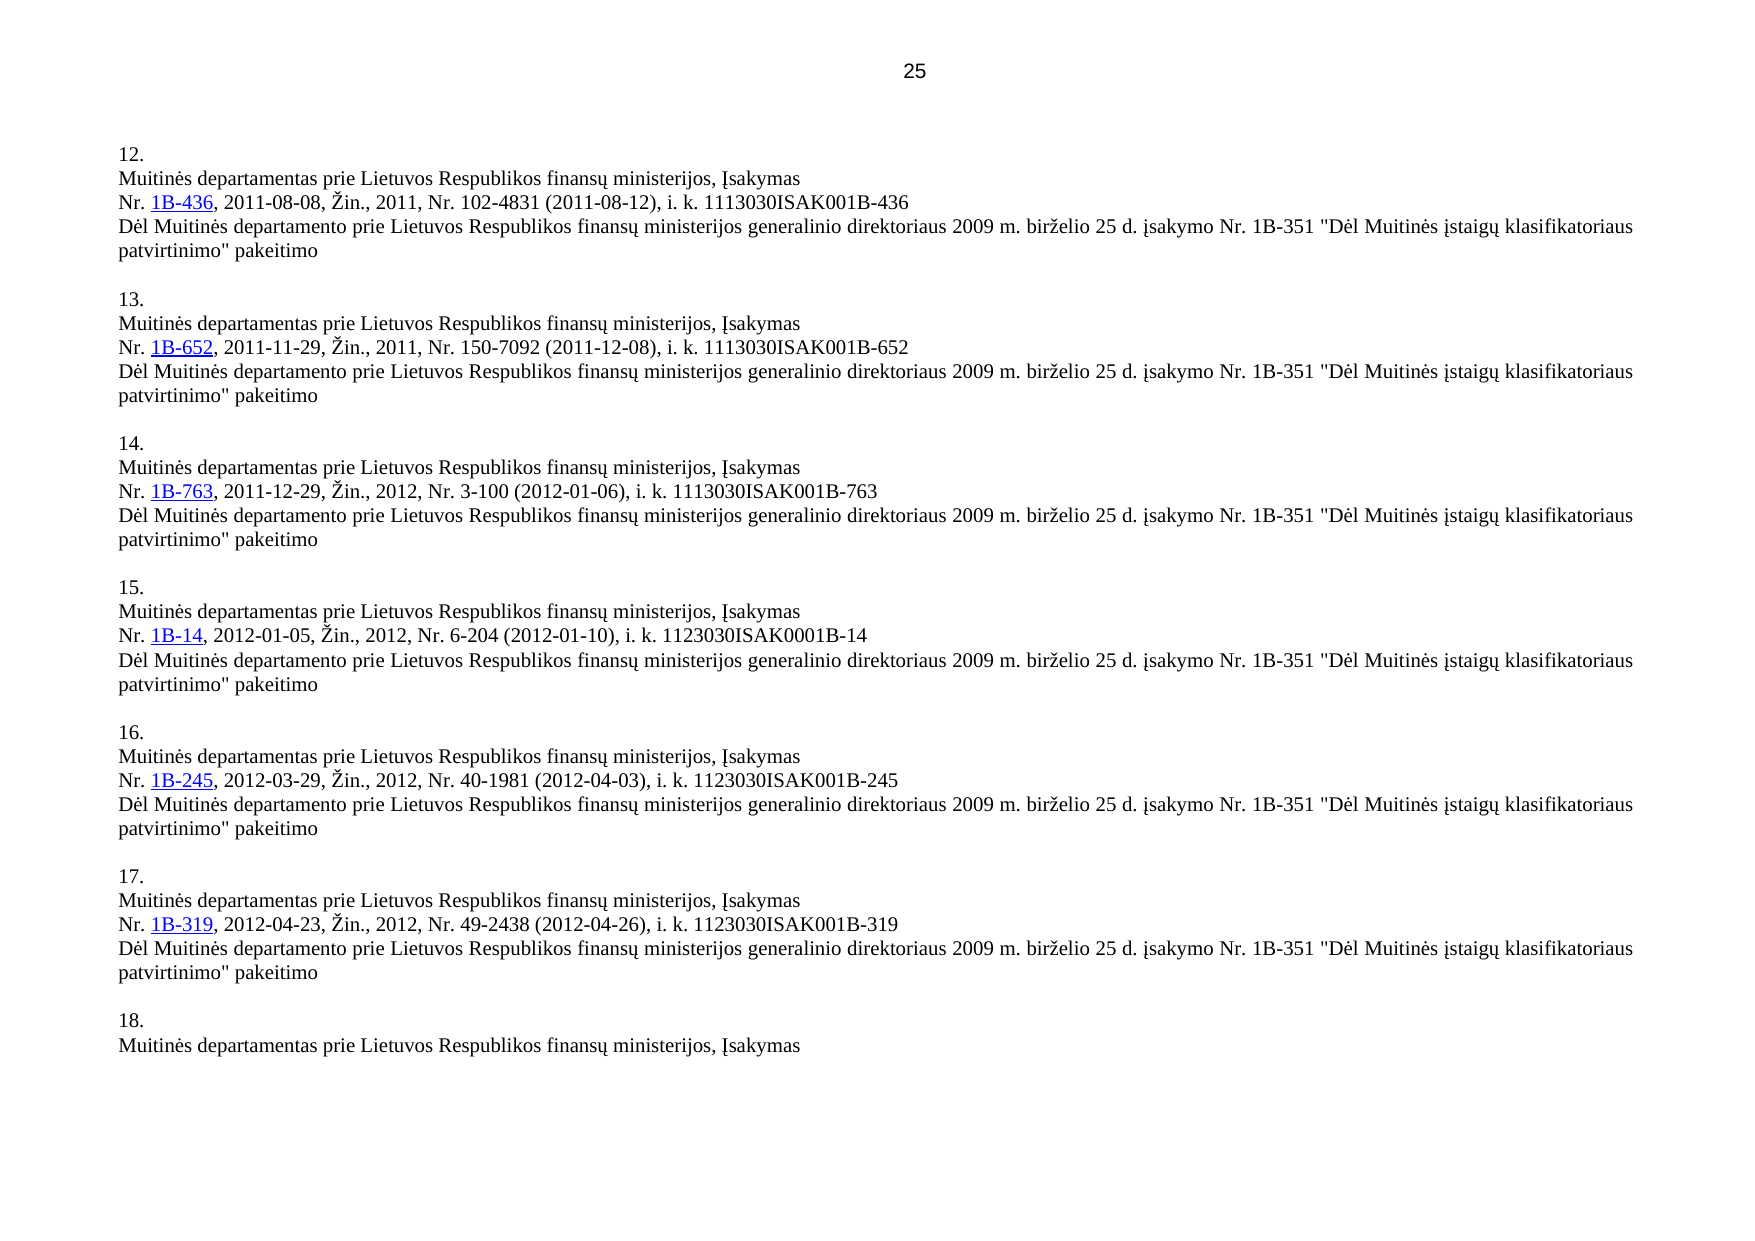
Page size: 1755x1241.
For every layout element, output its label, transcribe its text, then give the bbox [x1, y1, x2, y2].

text Nr. 1B-14, 2012-01-05, Žin., 2012, Nr. 6-204 (2012-01-10), i. k. 1123030ISAK0001B-14 [118, 623, 1636, 647]
text 12. [118, 142, 1636, 166]
text Muitinės departamentas prie Lietuvos Respublikos finansų ministerijos, Įsakymas [118, 599, 1636, 623]
text Muitinės departamentas prie Lietuvos Respublikos finansų ministerijos, Įsakymas [118, 166, 1636, 190]
text 17. [118, 864, 1636, 888]
text 13. [118, 287, 1636, 311]
text 16. [118, 720, 1636, 744]
text Nr. 1B-436, 2011-08-08, Žin., 2011, Nr. 102-4831 (2011-08-12), i. k. 1113030ISAK001B-436 [118, 190, 1636, 214]
text Muitinės departamentas prie Lietuvos Respublikos finansų ministerijos, Įsakymas [118, 455, 1636, 479]
text Nr. 1B-763, 2011-12-29, Žin., 2012, Nr. 3-100 (2012-01-06), i. k. 1113030ISAK001B-763 [118, 479, 1636, 503]
text Nr. 1B-652, 2011-11-29, Žin., 2011, Nr. 150-7092 (2011-12-08), i. k. 1113030ISAK001B-652 [118, 335, 1636, 359]
text Dėl Muitinės departamento prie Lietuvos Respublikos finansų ministerijos generalinio direktoriaus 2009 m. birželio 25 d. įsakymo Nr. 1B-351 "Dėl Muitinės įstaigų klasifikatoriaus patvirtinimo" pakeitimo [118, 359, 1636, 407]
text 14. [118, 431, 1636, 455]
text Dėl Muitinės departamento prie Lietuvos Respublikos finansų ministerijos generalinio direktoriaus 2009 m. birželio 25 d. įsakymo Nr. 1B-351 "Dėl Muitinės įstaigų klasifikatoriaus patvirtinimo" pakeitimo [118, 503, 1636, 551]
text Dėl Muitinės departamento prie Lietuvos Respublikos finansų ministerijos generalinio direktoriaus 2009 m. birželio 25 d. įsakymo Nr. 1B-351 "Dėl Muitinės įstaigų klasifikatoriaus patvirtinimo" pakeitimo [118, 936, 1636, 984]
text Dėl Muitinės departamento prie Lietuvos Respublikos finansų ministerijos generalinio direktoriaus 2009 m. birželio 25 d. įsakymo Nr. 1B-351 "Dėl Muitinės įstaigų klasifikatoriaus patvirtinimo" pakeitimo [118, 214, 1636, 262]
text Muitinės departamentas prie Lietuvos Respublikos finansų ministerijos, Įsakymas [118, 744, 1636, 768]
text Muitinės departamentas prie Lietuvos Respublikos finansų ministerijos, Įsakymas [118, 888, 1636, 912]
text 18. [118, 1008, 1636, 1032]
text Muitinės departamentas prie Lietuvos Respublikos finansų ministerijos, Įsakymas [118, 1032, 1636, 1057]
text Muitinės departamentas prie Lietuvos Respublikos finansų ministerijos, Įsakymas [118, 311, 1636, 335]
text Nr. 1B-319, 2012-04-23, Žin., 2012, Nr. 49-2438 (2012-04-26), i. k. 1123030ISAK001B-319 [118, 912, 1636, 936]
text Dėl Muitinės departamento prie Lietuvos Respublikos finansų ministerijos generalinio direktoriaus 2009 m. birželio 25 d. įsakymo Nr. 1B-351 "Dėl Muitinės įstaigų klasifikatoriaus patvirtinimo" pakeitimo [118, 647, 1636, 696]
text Dėl Muitinės departamento prie Lietuvos Respublikos finansų ministerijos generalinio direktoriaus 2009 m. birželio 25 d. įsakymo Nr. 1B-351 "Dėl Muitinės įstaigų klasifikatoriaus patvirtinimo" pakeitimo [118, 792, 1636, 840]
text Nr. 1B-245, 2012-03-29, Žin., 2012, Nr. 40-1981 (2012-04-03), i. k. 1123030ISAK001B-245 [118, 768, 1636, 792]
text 15. [118, 575, 1636, 599]
